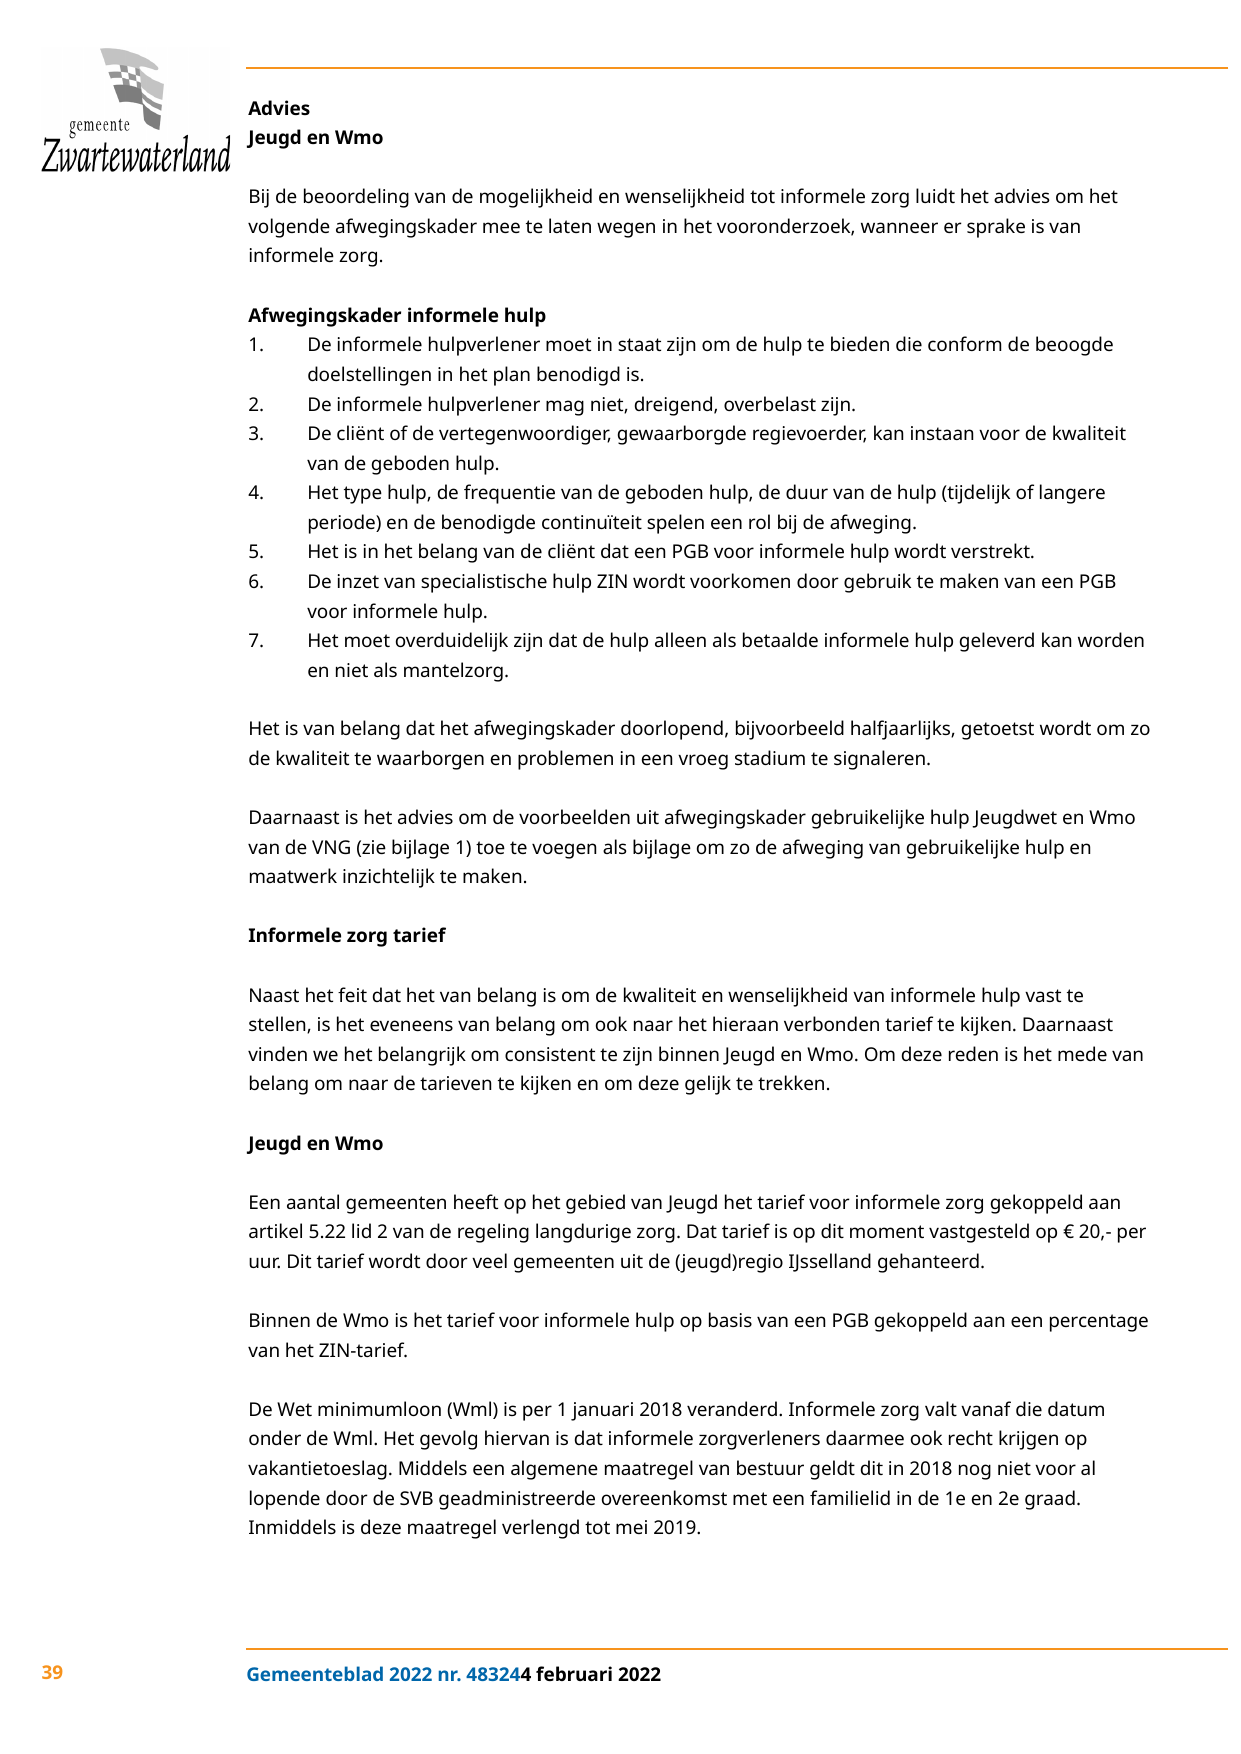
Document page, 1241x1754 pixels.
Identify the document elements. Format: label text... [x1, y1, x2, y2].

table_header Afwegingskader informele hulp De informele hulpverlener moet in staat zijn om de hulp te bieden die conform de beoogde doelstellingen in het plan benodigd is. De informele hulpverlener mag niet, dreigend, overbelast zijn. De cliënt of de vertegenwoordiger, gewaarborgde regievoerder, kan instaan voor de kwaliteit van de geboden hulp. Het type hulp, de frequentie van de geboden hulp, de duur van de hulp (tijdelijk of langere periode) en de benodigde continuïteit spelen een rol bij de afweging. Het is in het belang van de cliënt dat een PGB voor informele hulp wordt verstrekt. De inzet van specialistische hulp ZIN wordt voorkomen door gebruik te maken van een PGB voor informele hulp. Het moet overduidelijk zijn dat de hulp alleen als betaalde informele hulp geleverd kan worden en niet als mantelzorg. [248, 302, 1152, 683]
text Bij de beoordeling van de mogelijkheid en wenselijkheid tot informele zorg luidt het advies om het volgende afwegingskader mee te laten wegen in het vooronderzoek, wanneer er sprake is van informele zorg. [248, 183, 1152, 268]
text Jeugd en Wmo [248, 124, 1152, 150]
picture [41, 47, 231, 172]
text Naast het feit dat het van belang is om de kwaliteit en wenselijkheid van informele hulp vast te stellen, is het eveneens van belang om ook naar het hieraan verbonden tarief te kijken. Daarnaast vinden we het belangrijk om consistent te zijn binnen Jeugd en Wmo. Om deze reden is het mede van belang om naar de tarieven te kijken en om deze gelijk te trekken. [248, 982, 1152, 1096]
text De Wet minimumloon (Wml) is per 1 januari 2018 veranderd. Informele zorg valt vanaf die datum onder de Wml. Het gevolg hiervan is dat informele zorgverleners daarmee ook recht krijgen op vakantietoeslag. Middels een algemene maatregel van bestuur geldt dit in 2018 nog niet voor al lopende door de SVB geadministreerde overeenkomst met een familielid in de 1e en 2e graad. Inmiddels is deze maatregel verlengd tot mei 2019. [248, 1396, 1152, 1540]
text Informele zorg tarief [248, 923, 1152, 948]
text Daarnaast is het advies om de voorbeelden uit afwegingskader gebruikelijke hulp Jeugdwet en Wmo van de VNG (zie bijlage 1) toe te voegen als bijlage om zo de afweging van gebruikelijke hulp en maatwerk inzichtelijk te maken. [248, 804, 1152, 889]
text Jeugd en Wmo [248, 1130, 1152, 1155]
text Binnen de Wmo is het tarief voor informele hulp op basis van een PGB gekoppeld aan een percentage van het ZIN-tarief. [248, 1307, 1152, 1362]
text Een aantal gemeenten heeft op het gebied van Jeugd het tarief voor informele zorg gekoppeld aan artikel 5.22 lid 2 van de regeling langdurige zorg. Dat tarief is op dit moment vastgesteld op € 20,- per uur. Dit tarief wordt door veel gemeenten uit de (jeugd)regio IJsselland gehanteerd. [248, 1189, 1152, 1274]
text Advies [248, 95, 1152, 121]
text Het is van belang dat het afwegingskader doorlopend, bijvoorbeeld halfjaarlijks, getoetst wordt om zo de kwaliteit te waarborgen en problemen in een vroeg stadium te signaleren. [248, 716, 1152, 771]
